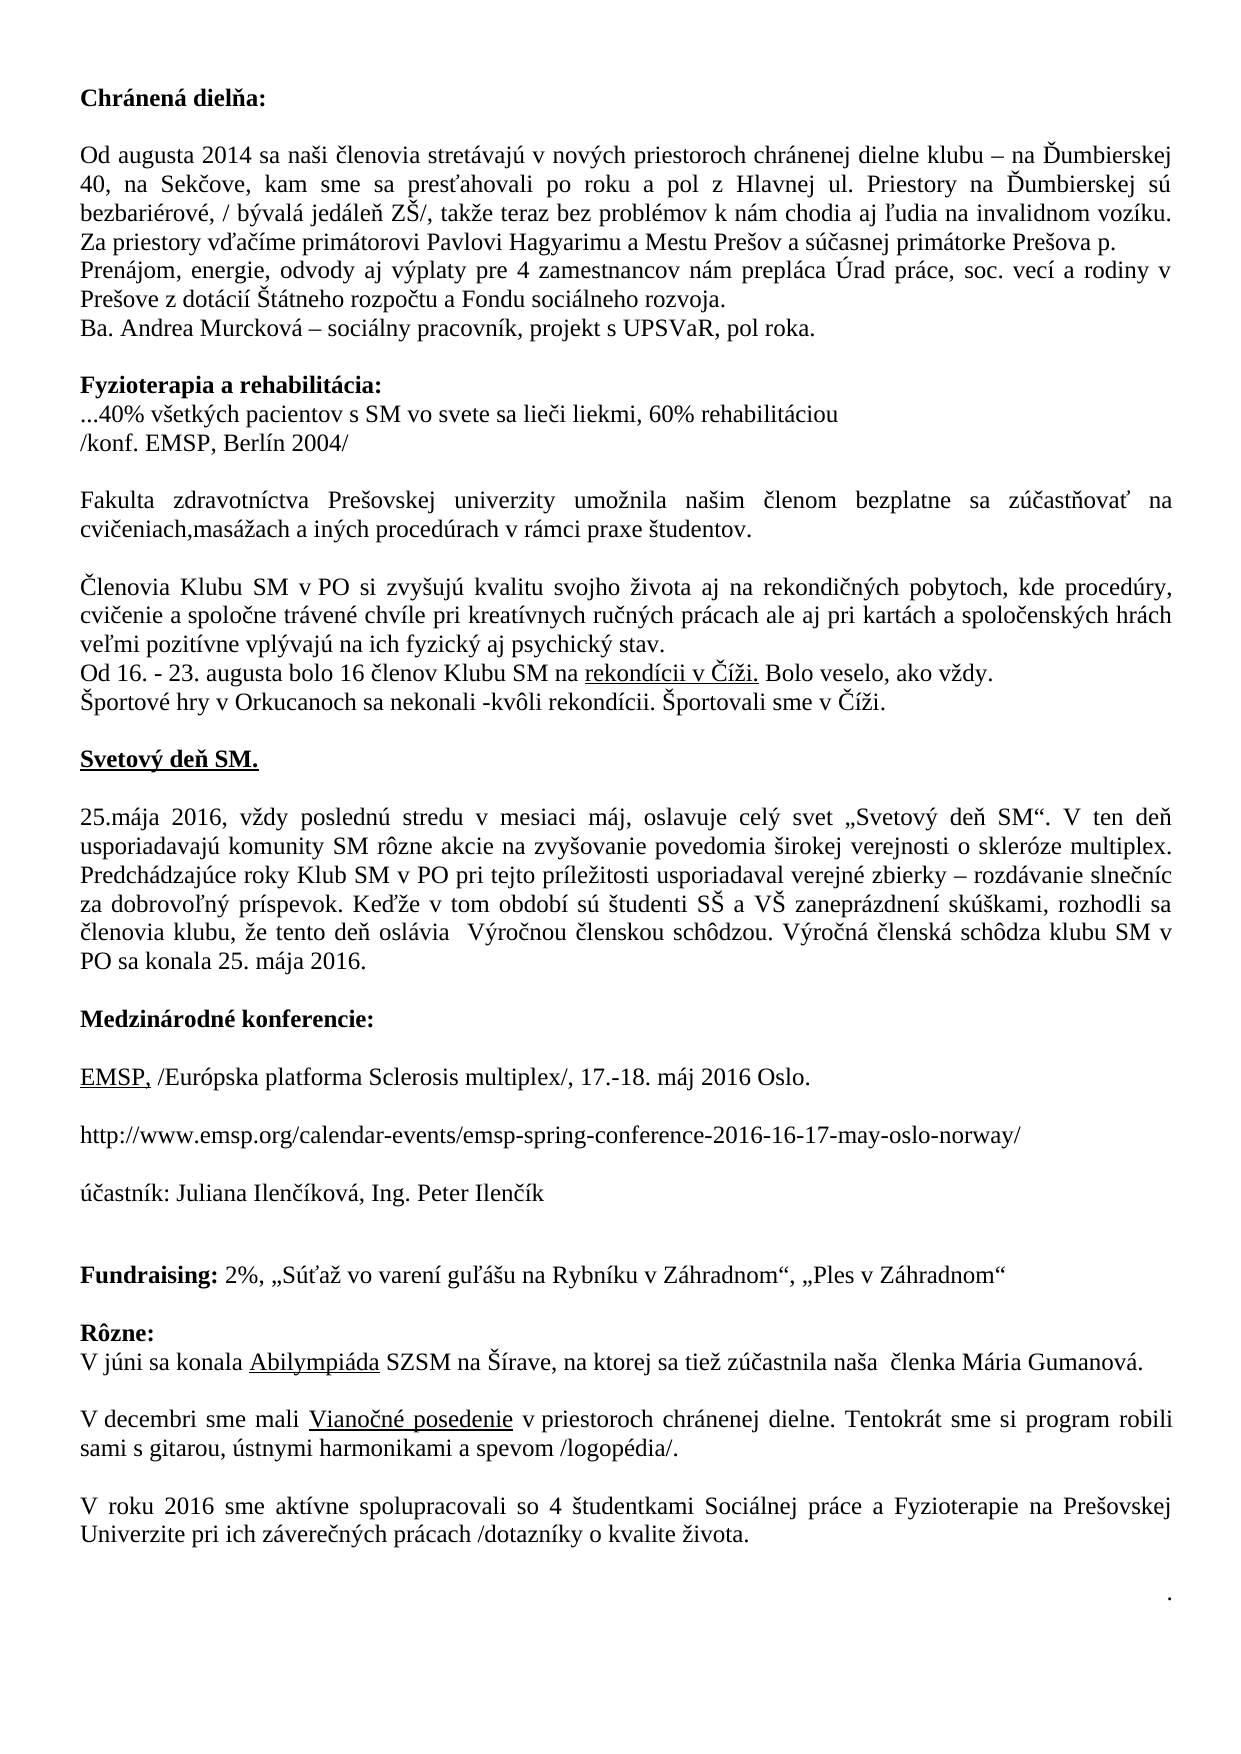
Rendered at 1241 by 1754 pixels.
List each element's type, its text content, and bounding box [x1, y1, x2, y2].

text Ba. Andrea Murcková – sociálny pracovník, projekt s UPSVaR, pol roka. [80, 313, 1173, 342]
text http://www.emsp.org/calendar-events/emsp-spring-conference-2016-16-17-may-oslo-norway/ [80, 1120, 1173, 1149]
text Športové hry v Orkucanoch sa nekonali -kvôli rekondícii. Športovali sme v Číži. [80, 687, 1173, 715]
text Fakulta zdravotníctva Prešovskej univerzity umožnila našim členom bezplatne sa zúčastňovať na cvičeniach,masážach a iných procedúrach v rámci praxe študentov. [80, 485, 1173, 543]
text účastník: Juliana Ilenčíková, Ing. Peter Ilenčík [80, 1178, 1173, 1207]
text V decembri sme mali Vianočné posedenie v priestoroch chránenej dielne. Tentokrát sme si program robili sami s gitarou, ústnymi harmonikami a spevom /logopédia/. [80, 1404, 1173, 1462]
text V júni sa konala Abilympiáda SZSM na Šírave, na ktorej sa tiež zúčastnila naša členka Mária Gumanová. [80, 1347, 1173, 1375]
text Chránená dielňa: [80, 83, 1173, 112]
text Medzinárodné konferencie: [80, 1004, 1173, 1033]
text Od 16. - 23. augusta bolo 16 členov Klubu SM na rekondícii v Číži. Bolo veselo, ako vždy. [80, 658, 1173, 687]
text V roku 2016 sme aktívne spolupracovali so 4 študentkami Sociálnej práce a Fyzioterapie na Prešovskej Univerzite pri ich záverečných prácach /dotazníky o kvalite života. [80, 1491, 1173, 1548]
text Fyzioterapia a rehabilitácia: [80, 370, 1173, 399]
text 25.mája 2016, vždy poslednú stredu v mesiaci máj, oslavuje celý svet „Svetový deň SM“. V ten deň usporiadavajú komunity SM rôzne akcie na zvyšovanie povedomia širokej verejnosti o skleróze multiplex. Predchádzajúce roky Klub SM v PO pri tejto príležitosti usporiadaval verejné zbierky – rozdávanie slnečníc za dobrovoľný príspevok. Keďže v tom období sú študenti SŠ a VŠ zaneprázdnení skúškami, rozhodli sa členovia klubu, že tento deň oslávia Výročnou členskou schôdzou. Výročná členská schôdza klubu SM v PO sa konala 25. mája 2016. [80, 802, 1173, 975]
text ...40% všetkých pacientov s SM vo svete sa lieči liekmi, 60% rehabilitáciou [80, 399, 1173, 428]
text Svetový deň SM. [80, 744, 1173, 773]
text Prenájom, energie, odvody aj výplaty pre 4 zamestnancov nám prepláca Úrad práce, soc. vecí a rodiny v Prešove z dotácií Štátneho rozpočtu a Fondu sociálneho rozvoja. [80, 255, 1173, 313]
text /konf. EMSP, Berlín 2004/ [80, 428, 1173, 457]
text Rôzne: [80, 1318, 1173, 1347]
text Od augusta 2014 sa naši členovia stretávajú v nových priestoroch chránenej dielne klubu – na Ďumbierskej 40, na Sekčove, kam sme sa presťahovali po roku a pol z Hlavnej ul. Priestory na Ďumbierskej sú bezbariérové, / bývalá jedáleň ZŠ/, takže teraz bez problémov k nám chodia aj ľudia na invalidnom vozíku. Za priestory vďačíme primátorovi Pavlovi Hagyarimu a Mestu Prešov a súčasnej primátorke Prešova p. [80, 140, 1173, 255]
text Fundraising: 2%, „Súťaž vo varení guľášu na Rybníku v Záhradnom“, „Ples v Záhradnom“ [80, 1260, 1173, 1289]
text EMSP, /Európska platforma Sclerosis multiplex/, 17.-18. máj 2016 Oslo. [80, 1062, 1173, 1091]
text . [80, 1577, 1173, 1635]
text Členovia Klubu SM v PO si zvyšujú kvalitu svojho života aj na rekondičných pobytoch, kde procedúry, cvičenie a spoločne trávené chvíle pri kreatívnych ručných prácach ale aj pri kartách a spoločenských hrách veľmi pozitívne vplývajú na ich fyzický aj psychický stav. [80, 572, 1173, 658]
